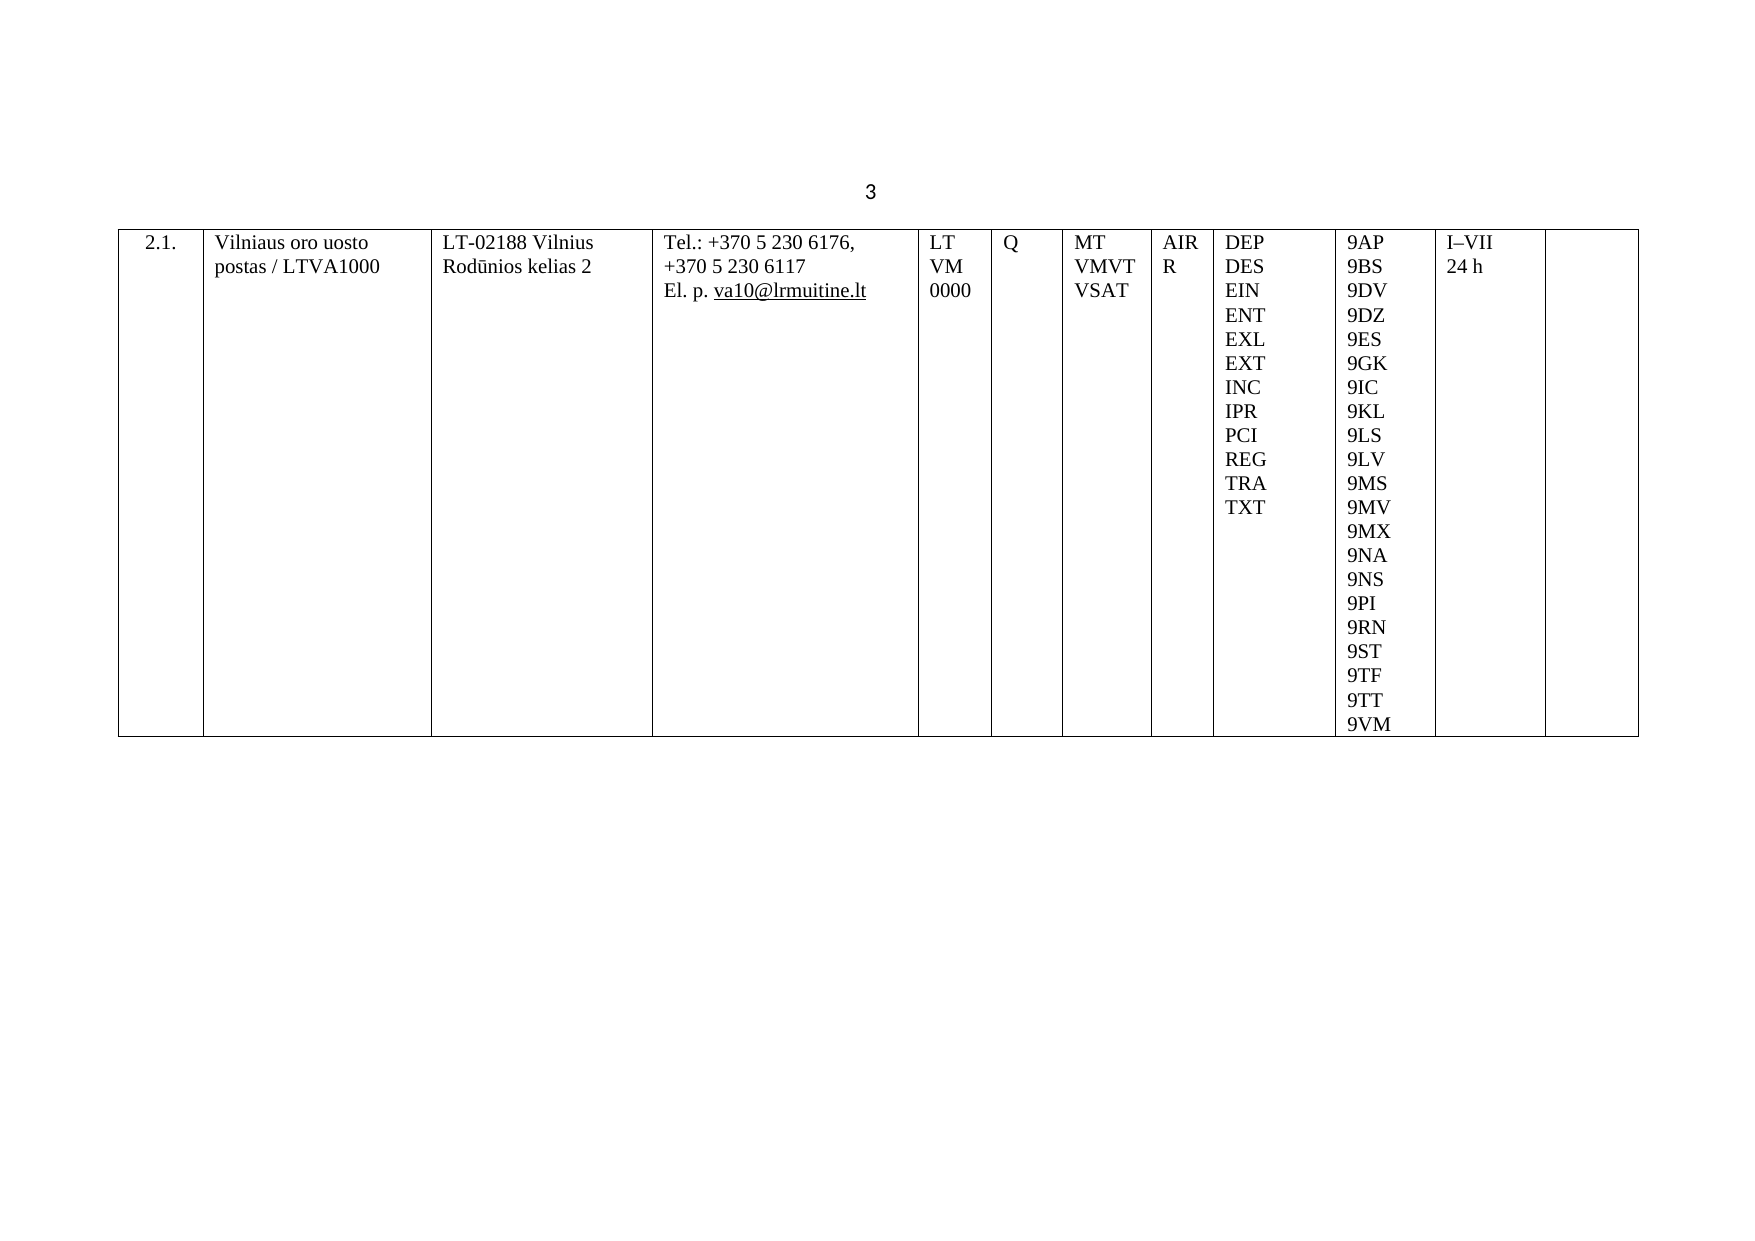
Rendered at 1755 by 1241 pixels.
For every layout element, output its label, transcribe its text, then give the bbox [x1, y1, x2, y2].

table_cell I–VII 24 h [1436, 230, 1545, 736]
table_cell Tel.: +370 5 230 6176, +370 5 230 6117 El. p. va10@lrmuitine.lt [653, 230, 918, 736]
table_cell [1546, 230, 1638, 736]
table_cell AIR R [1152, 230, 1213, 736]
table_cell LT VM 0000 [919, 230, 991, 736]
table_cell DEP DES EIN ENT EXL EXT INC IPR PCI REG TRA TXT [1214, 230, 1335, 736]
table_cell Vilniaus oro uosto postas / LTVA1000 [204, 230, 431, 736]
table_cell MT VMVT VSAT [1063, 230, 1151, 736]
table_cell 2.1. [119, 230, 203, 736]
table_cell 9AP 9BS 9DV 9DZ 9ES 9GK 9IC 9KL 9LS 9LV 9MS 9MV 9MX 9NA 9NS 9PI 9RN 9ST 9TF 9TT 9VM [1336, 230, 1435, 736]
table_cell LT-02188 Vilnius Rodūnios kelias 2 [432, 230, 652, 736]
table_cell Q [992, 230, 1062, 736]
